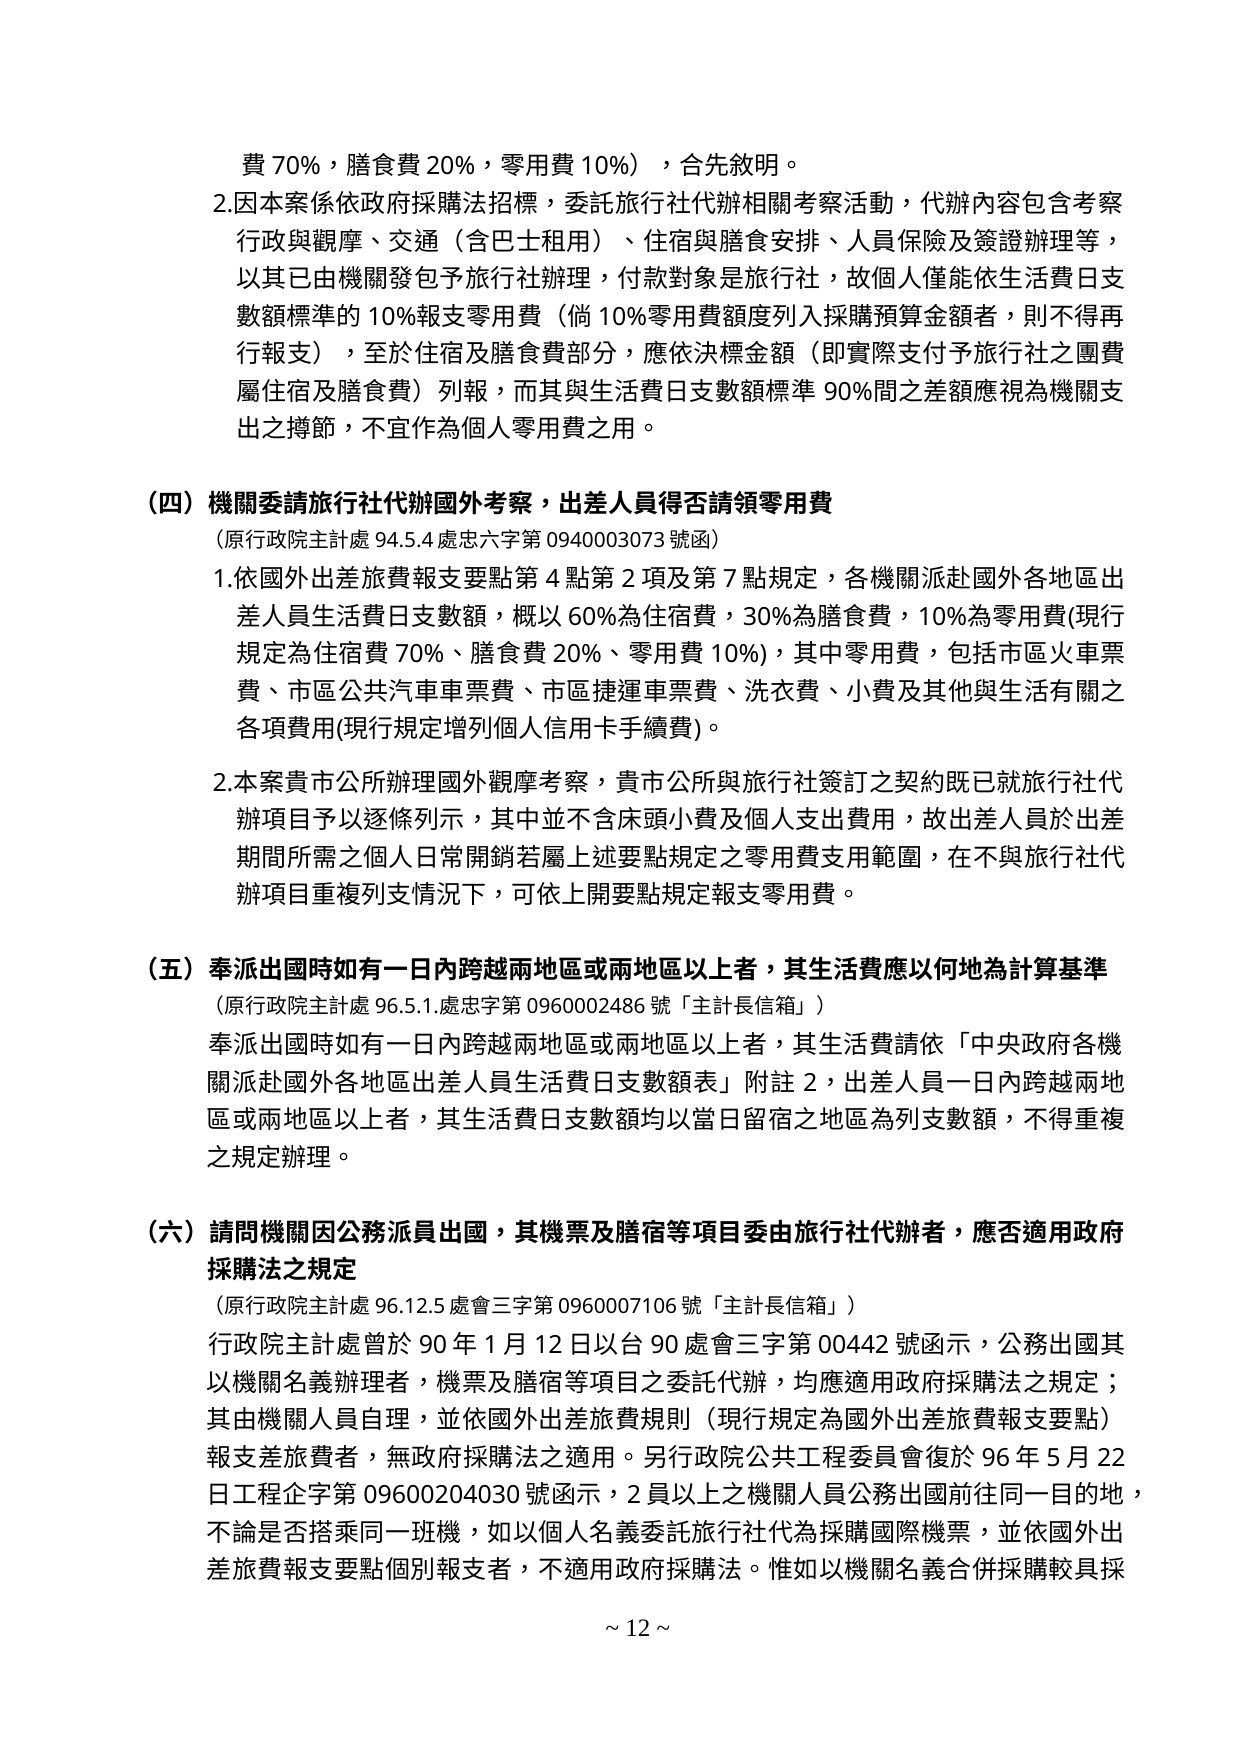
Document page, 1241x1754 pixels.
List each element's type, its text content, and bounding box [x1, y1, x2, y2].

text 行政院主計處曾於90年1月12日以台90處會三字第00442號函示，公務出國其以機關名義辦理者，機票及膳宿等項目之委託代辦，均應適用政府採購法之規定；其由機關人員自理，並依國外出差旅費規則（現行規定為國外出差旅費報支要點）報支差旅費者，無政府採購法之適用。另行政院公共工程委員會復於96年5月22日工程企字第09600204030號函示，2員以上之機關人員公務出國前往同一目的地，不論是否搭乘同一班機，如以個人名義委託旅行社代為採購國際機票，並依國外出差旅費報支要點個別報支者，不適用政府採購法。惟如以機關名義合併採購較具採購效益者，不以由機關人員個別辦理為限。故各機關應視業務實況需要，依上開函釋規定本於權責處理。 [207, 1323, 1126, 1586]
text （四）機關委請旅行社代辦國外考察，出差人員得否請領零用費 [133, 482, 1126, 520]
text （原行政院主計處96.12.5處會三字第0960007106號「主計長信箱」） [204, 1286, 1126, 1323]
text 2.本案貴市公所辦理國外觀摩考察，貴市公所與旅行社簽訂之契約既已就旅行社代辦項目予以逐條列示，其中並不含床頭小費及個人支出費用，故出差人員於出差期間所需之個人日常開銷若屬上述要點規定之零用費支用範圍，在不與旅行社代辦項目重複列支情況下，可依上開要點規定報支零用費。 [212, 761, 1126, 911]
text （原行政院主計處94.5.4處忠六字第0940003073號函） [204, 520, 1126, 557]
text （六）請問機關因公務派員出國，其機票及膳宿等項目委由旅行社代辦者，應否適用政府採購法之規定 [133, 1211, 1126, 1286]
text 費70%，膳食費20%，零用費10%），合先敘明。 [216, 145, 1126, 182]
text 2.因本案係依政府採購法招標，委託旅行社代辦相關考察活動，代辦內容包含考察行政與觀摩、交通（含巴士租用）、住宿與膳食安排、人員保險及簽證辦理等，以其已由機關發包予旅行社辦理，付款對象是旅行社，故個人僅能依生活費日支數額標準的10%報支零用費（倘10%零用費額度列入採購預算金額者，則不得再行報支），至於住宿及膳食費部分，應依決標金額（即實際支付予旅行社之團費屬住宿及膳食費）列報，而其與生活費日支數額標準90%間之差額應視為機關支出之撙節，不宜作為個人零用費之用。 [212, 182, 1126, 445]
text 奉派出國時如有一日內跨越兩地區或兩地區以上者，其生活費請依「中央政府各機關派赴國外各地區出差人員生活費日支數額表」附註2，出差人員一日內跨越兩地區或兩地區以上者，其生活費日支數額均以當日留宿之地區為列支數額，不得重複之規定辦理。 [207, 1023, 1126, 1173]
text （原行政院主計處96.5.1.處忠字第0960002486號「主計長信箱」） [204, 986, 1126, 1023]
text （五）奉派出國時如有一日內跨越兩地區或兩地區以上者，其生活費應以何地為計算基準 [133, 948, 1126, 986]
text 1.依國外出差旅費報支要點第4點第2項及第7點規定，各機關派赴國外各地區出差人員生活費日支數額，概以60%為住宿費，30%為膳食費，10%為零用費(現行規定為住宿費70%、膳食費20%、零用費10%)，其中零用費，包括市區火車票費、市區公共汽車車票費、市區捷運車票費、洗衣費、小費及其他與生活有關之各項費用(現行規定增列個人信用卡手續費)。 [212, 557, 1126, 745]
